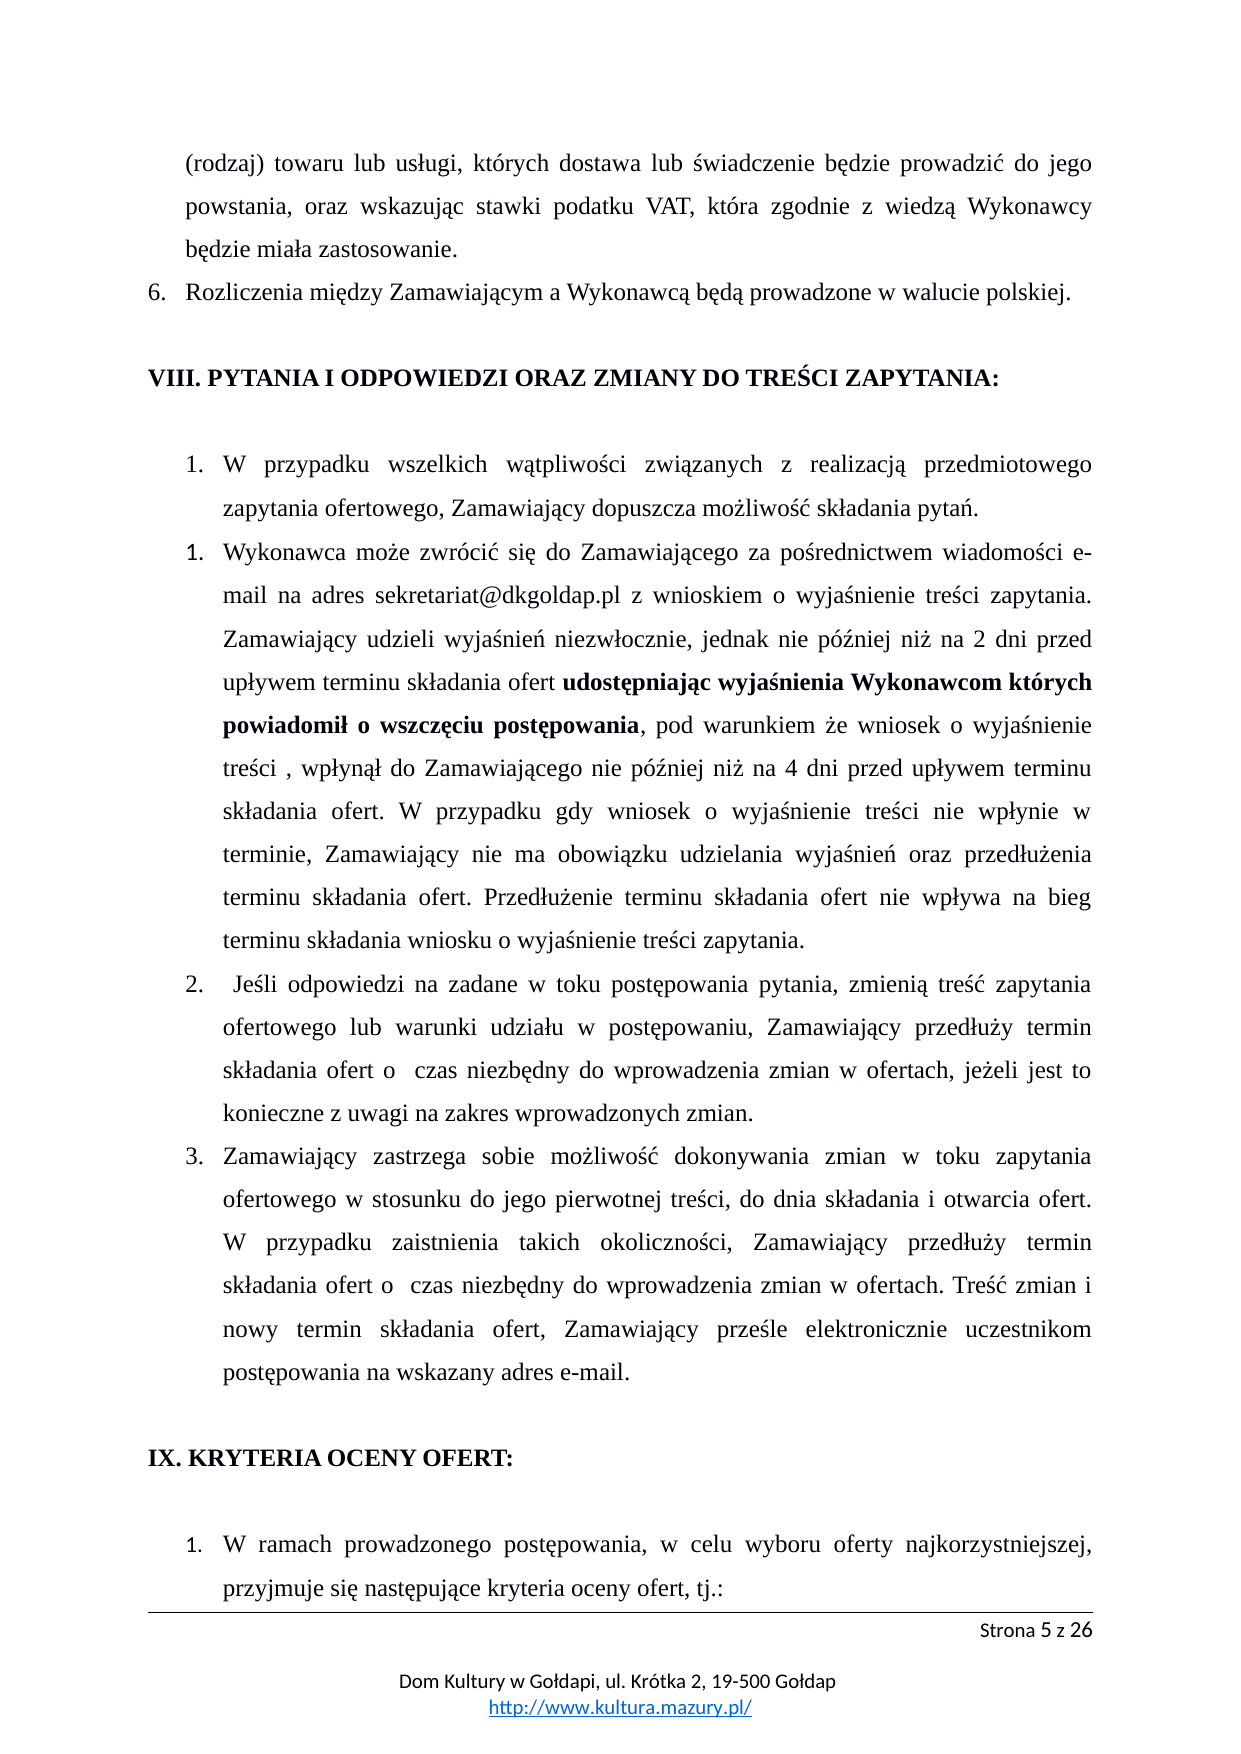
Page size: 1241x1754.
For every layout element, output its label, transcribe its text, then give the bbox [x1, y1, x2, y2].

list W przypadku wszelkich wątpliwości związanych z realizacją przedmiotowego zapytania ofertowego, Zamawiający dopuszcza możliwość składania pytań. [185, 449, 1093, 521]
list Jeśli odpowiedzi na zadane w toku postępowania pytania, zmienią treść zapytania ofertowego lub warunki udziału w postępowaniu, Zamawiający przedłuży termin składania ofert o czas niezbędny do wprowadzenia zmian w ofertach, jeżeli jest to konieczne z uwagi na zakres wprowadzonych zmian. [185, 969, 1093, 1127]
list W ramach prowadzonego postępowania, w celu wyboru oferty najkorzystniejszej, przyjmuje się następujące kryteria oceny ofert, tj.: [185, 1529, 1093, 1602]
text VIII. PYTANIA I ODPOWIEDZI ORAZ ZMIANY DO TREŚCI ZAPYTANIA: [148, 363, 1093, 392]
list Zamawiający zastrzega sobie możliwość dokonywania zmian w toku zapytania ofertowego w stosunku do jego pierwotnej treści, do dnia składania i otwarcia ofert. W przypadku zaistnienia takich okoliczności, Zamawiający przedłuży termin składania ofert o czas niezbędny do wprowadzenia zmian w ofertach. Treść zmian i nowy termin składania ofert, Zamawiający prześle elektronicznie uczestnikom postępowania na wskazany adres e-mail. [185, 1141, 1093, 1386]
list Rozliczenia między Zamawiającym a Wykonawcą będą prowadzone w walucie polskiej. [148, 277, 1093, 306]
text IX. KRYTERIA OCENY OFERT: [148, 1443, 1093, 1472]
list Wykonawca może zwrócić się do Zamawiającego za pośrednictwem wiadomości e-mail na adres sekretariat@dkgoldap.pl z wnioskiem o wyjaśnienie treści zapytania. Zamawiający udzieli wyjaśnień niezwłocznie, jednak nie później niż na 2 dni przed upływem terminu składania ofert udostępniając wyjaśnienia Wykonawcom których powiadomił o wszczęciu postępowania, pod warunkiem że wniosek o wyjaśnienie treści , wpłynął do Zamawiającego nie później niż na 4 dni przed upływem terminu składania ofert. W przypadku gdy wniosek o wyjaśnienie treści nie wpłynie w terminie, Zamawiający nie ma obowiązku udzielania wyjaśnień oraz przedłużenia terminu składania ofert. Przedłużenie terminu składania ofert nie wpływa na bieg terminu składania wniosku o wyjaśnienie treści zapytania. [185, 536, 1093, 954]
list (rodzaj) towaru lub usługi, których dostawa lub świadczenie będzie prowadzić do jego powstania, oraz wskazując stawki podatku VAT, która zgodnie z wiedzą Wykonawcy będzie miała zastosowanie. [148, 148, 1093, 263]
